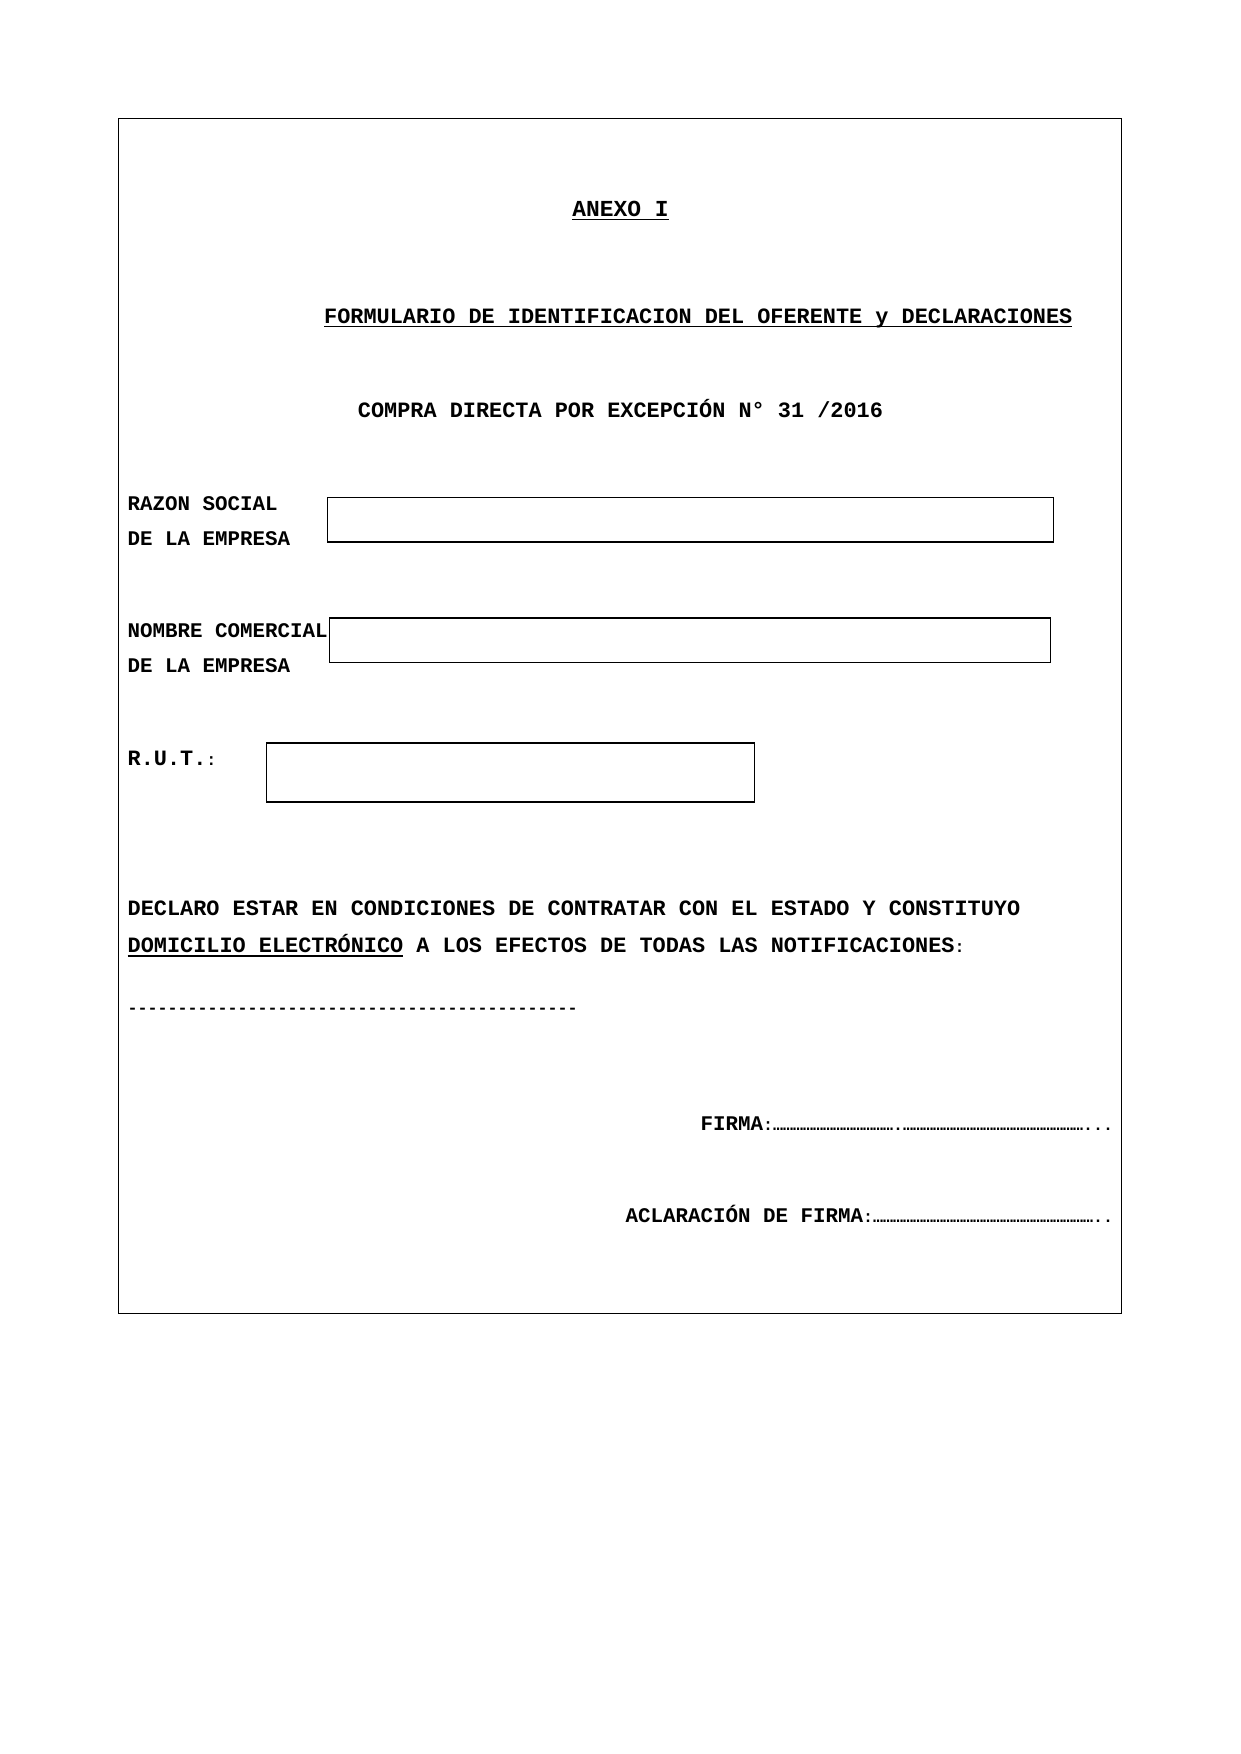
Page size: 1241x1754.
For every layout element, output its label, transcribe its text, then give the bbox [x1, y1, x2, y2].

text DOMICILIO ELECTRÓNICO A LOS EFECTOS DE TODAS LAS NOTIFICACIONES: [119, 931, 1121, 959]
subtitle FORMULARIO DE IDENTIFICACION DEL OFERENTE y DECLARACIONES [119, 302, 1121, 330]
text [755, 744, 1121, 772]
text [1051, 617, 1121, 644]
text NOMBRE COMERCIAL [119, 617, 329, 644]
text --------------------------------------------- [119, 997, 1121, 1019]
text R.U.T.: [119, 744, 266, 772]
text DE LA EMPRESA [119, 652, 1121, 679]
text RAZON SOCIAL [119, 489, 1121, 516]
text COMPRA DIRECTA POR EXCEPCIÓN N° 31 /2016 [119, 396, 1121, 424]
text ACLARACIÓN DE FIRMA:………………………………………………………….. [119, 1202, 1121, 1228]
text ANEXO I [119, 194, 1121, 223]
text DECLARO ESTAR EN CONDICIONES DE CONTRATAR CON EL ESTADO Y CONSTITUYO [119, 894, 1121, 922]
text FIRMA:……………………………….………………………………………………... [119, 1110, 1121, 1137]
text DE LA EMPRESA [119, 525, 1121, 552]
